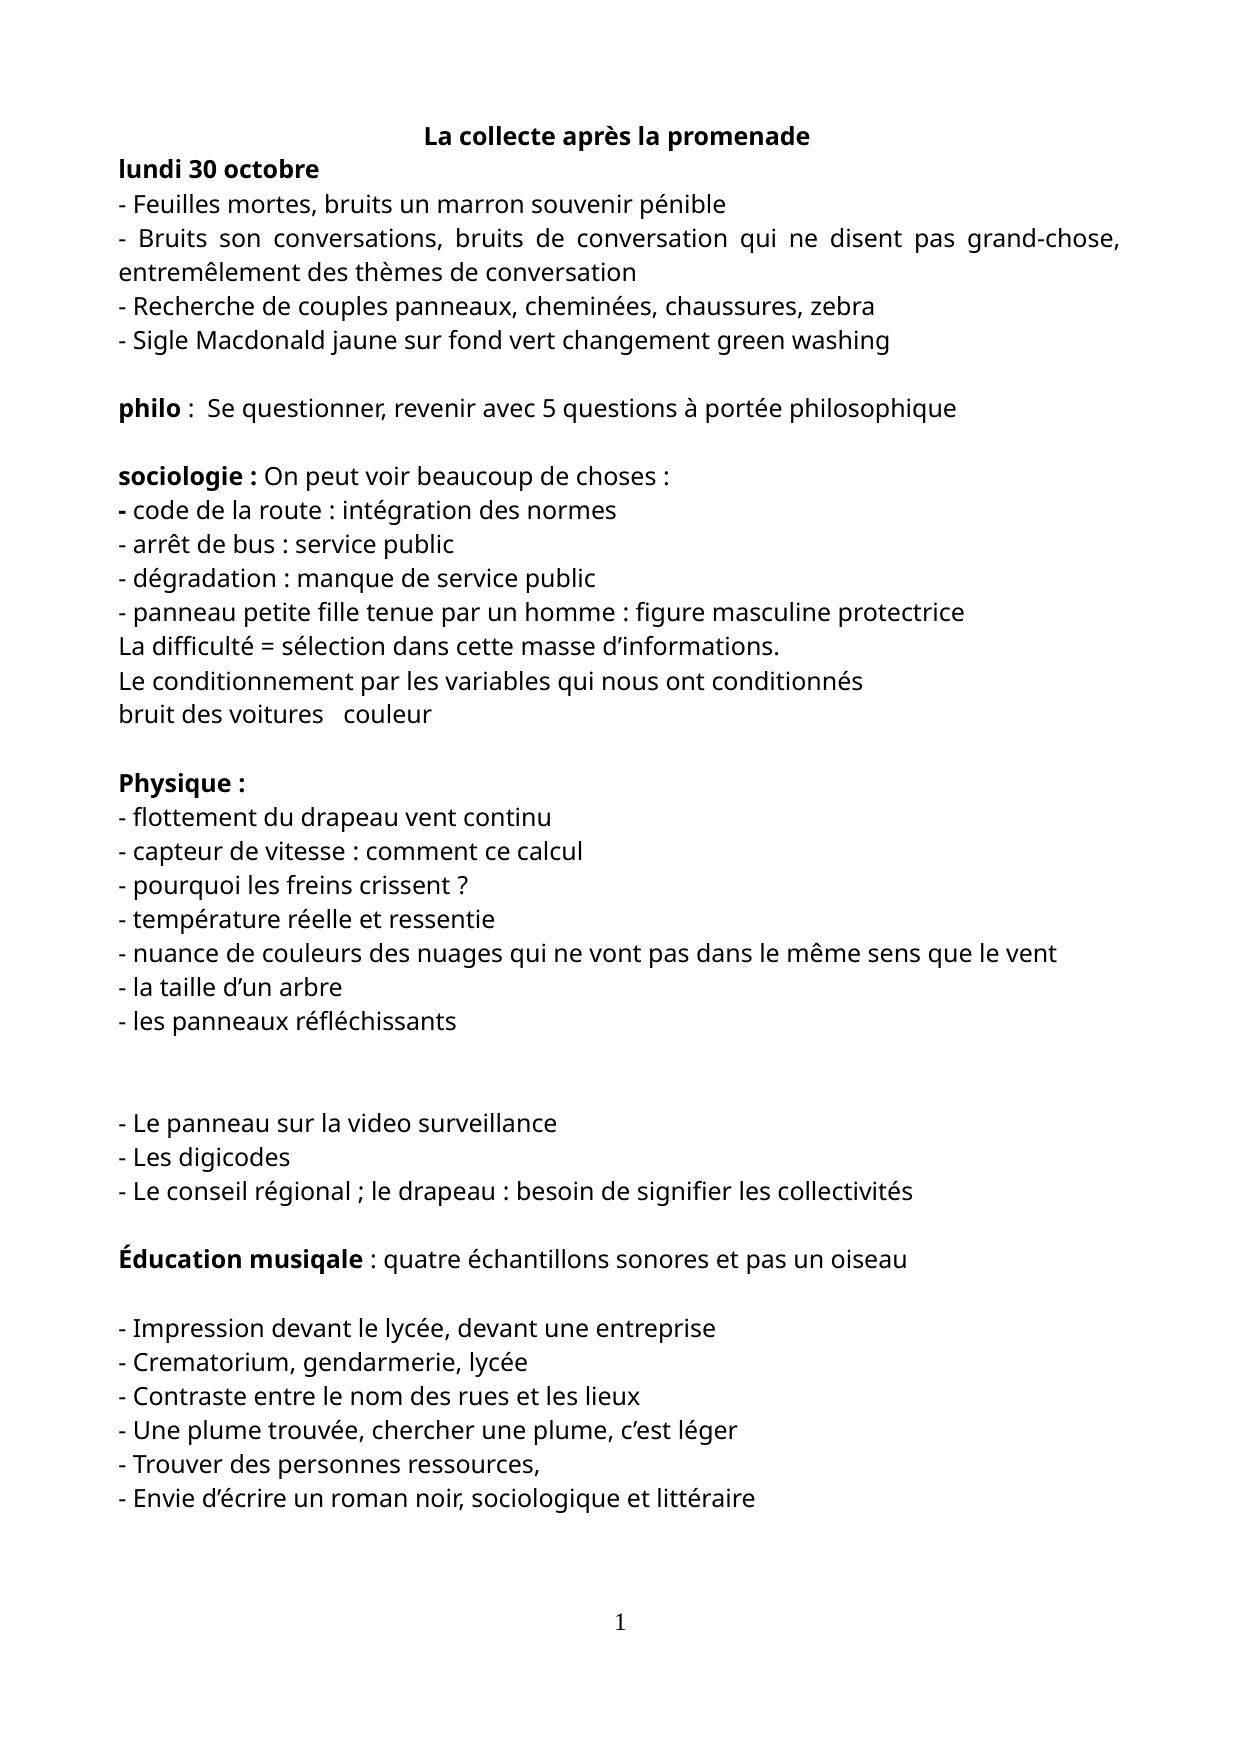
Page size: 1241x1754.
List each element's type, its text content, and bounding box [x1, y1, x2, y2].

text - Trouver des personnes ressources, [118, 1447, 1122, 1481]
text - nuance de couleurs des nuages qui ne vont pas dans le même sens que le vent [118, 936, 1122, 970]
text La difficulté = sélection dans cette masse d’informations. [118, 629, 1122, 663]
text - flottement du drapeau vent continu [118, 799, 1122, 833]
text - Les digicodes [118, 1140, 1122, 1174]
text - Recherche de couples panneaux, cheminées, chaussures, zebra [118, 288, 1122, 322]
text - dégradation : manque de service public [118, 561, 1122, 595]
text - capteur de vitesse : comment ce calcul [118, 833, 1122, 867]
text - arrêt de bus : service public [118, 527, 1122, 561]
text - les panneaux réfléchissants [118, 1004, 1122, 1038]
text - pourquoi les freins crissent ? [118, 867, 1122, 902]
text - Feuilles mortes, bruits un marron souvenir pénible [118, 186, 1122, 220]
text - Sigle Macdonald jaune sur fond vert changement green washing [118, 322, 1122, 357]
text - Contraste entre le nom des rues et les lieux [118, 1378, 1122, 1412]
text - code de la route : intégration des normes [118, 493, 1122, 527]
text - Une plume trouvée, chercher une plume, c’est léger [118, 1412, 1122, 1447]
text - la taille d’un arbre [118, 970, 1122, 1004]
text bruit des voitures couleur [118, 697, 1122, 731]
text - panneau petite fille tenue par un homme : figure masculine protectrice [118, 595, 1122, 629]
text philo : Se questionner, revenir avec 5 questions à portée philosophique [118, 391, 1122, 425]
text Le conditionnement par les variables qui nous ont conditionnés [118, 663, 1122, 697]
text Physique : [118, 765, 1122, 799]
text - Le conseil régional ; le drapeau : besoin de signifier les collectivités [118, 1174, 1122, 1208]
text - Crematorium, gendarmerie, lycée [118, 1344, 1122, 1378]
text lundi 30 octobre [118, 152, 1122, 186]
text - Bruits son conversations, bruits de conversation qui ne disent pas grand-chose, entremêlement des thèmes de conversation [118, 220, 1122, 288]
text Éducation musiqale : quatre échantillons sonores et pas un oiseau [118, 1242, 1122, 1276]
text sociologie : On peut voir beaucoup de choses : [118, 459, 1122, 493]
text - Envie d’écrire un roman noir, sociologique et littéraire [118, 1481, 1122, 1515]
text - température réelle et ressentie [118, 902, 1122, 936]
text La collecte après la promenade [118, 118, 1122, 152]
text - Le panneau sur la video surveillance [118, 1106, 1122, 1140]
text - Impression devant le lycée, devant une entreprise [118, 1310, 1122, 1344]
